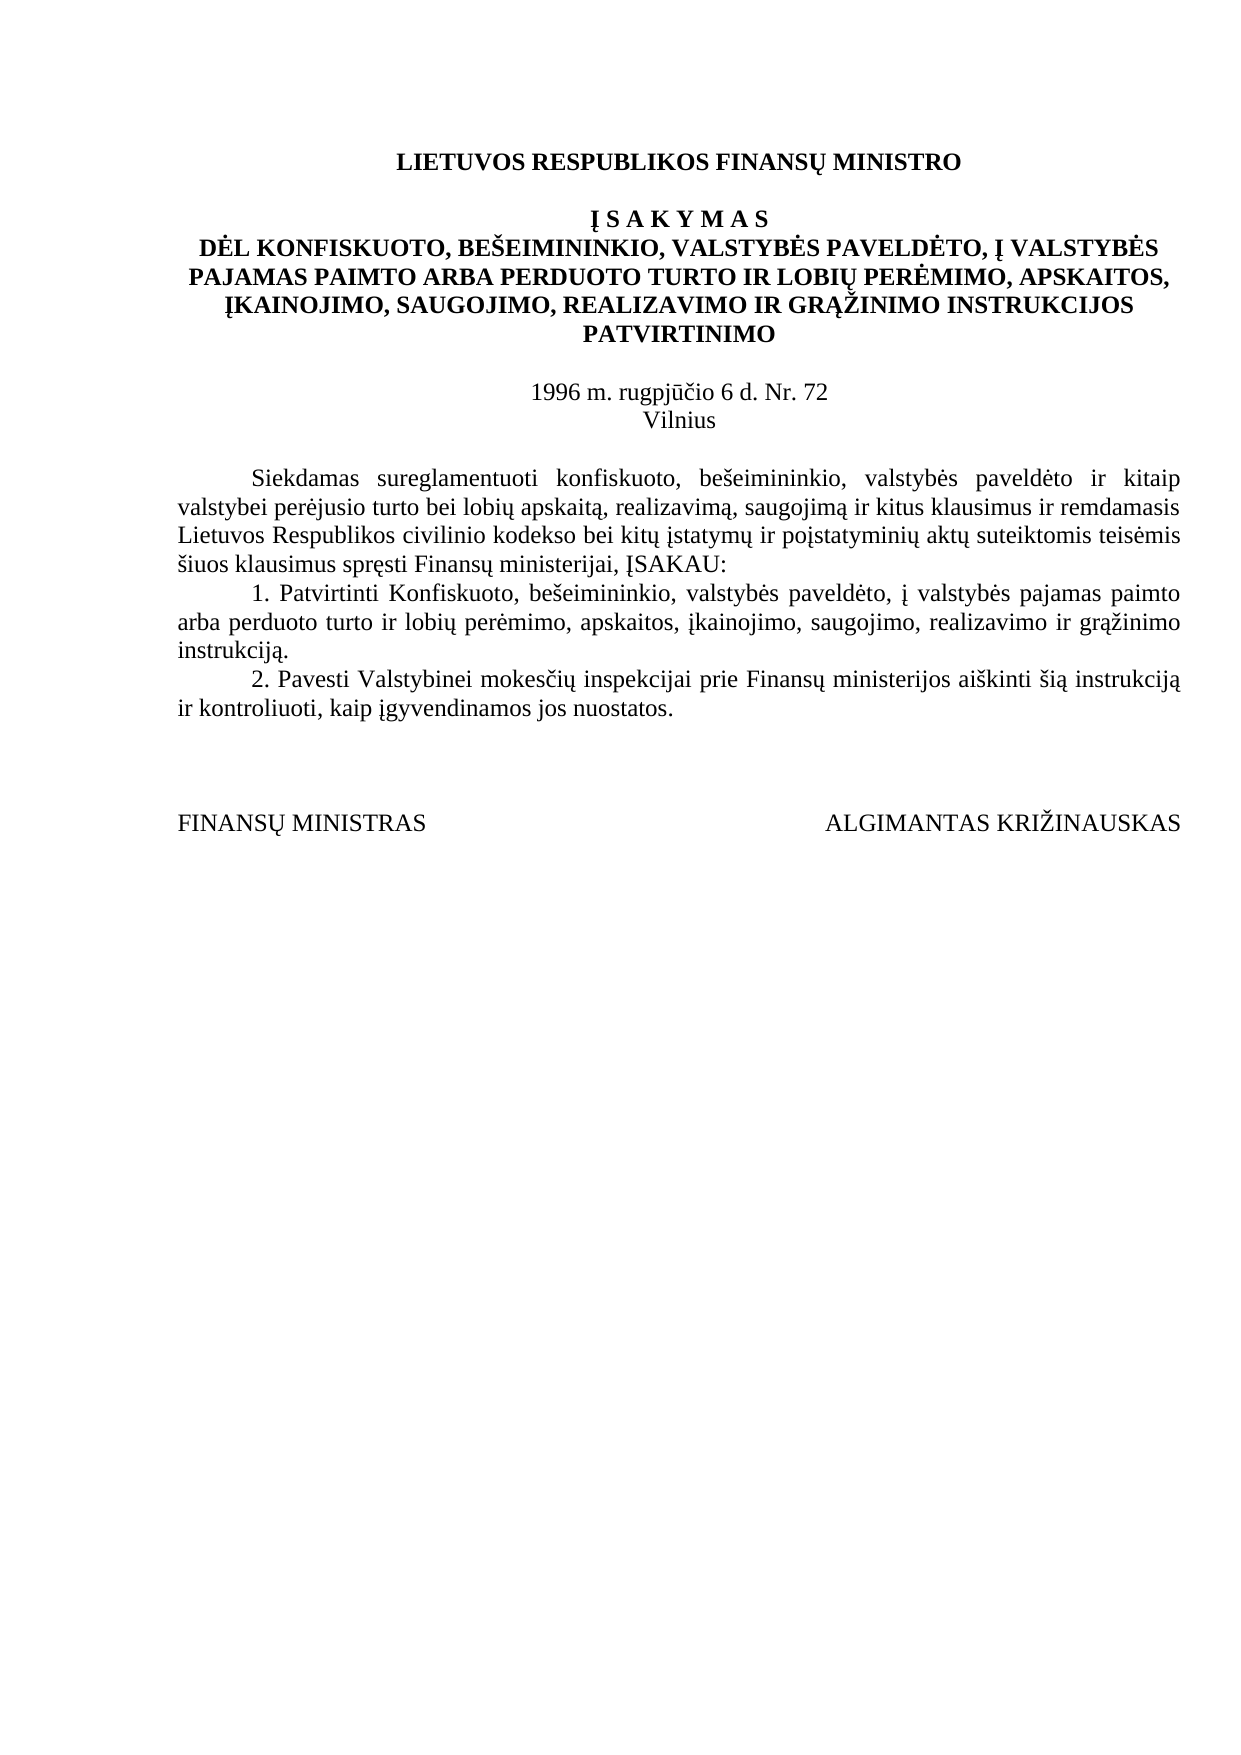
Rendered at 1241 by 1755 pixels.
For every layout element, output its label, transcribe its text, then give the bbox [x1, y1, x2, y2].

text LIETUVOS RESPUBLIKOS FINANSŲ MINISTRO [177, 147, 1181, 176]
text DĖL KONFISKUOTO, BEŠEIMININKIO, VALSTYBĖS PAVELDĖTO, Į VALSTYBĖS PAJAMAS PAIMTO ARBA PERDUOTO TURTO IR LOBIŲ PERĖMIMO, APSKAITOS, ĮKAINOJIMO, SAUGOJIMO, REALIZAVIMO IR GRĄŽINIMO INSTRUKCIJOS PATVIRTINIMO [177, 233, 1181, 348]
text 2. Pavesti Valstybinei mokesčių inspekcijai prie Finansų ministerijos aiškinti šią instrukciją ir kontroliuoti, kaip įgyvendinamos jos nuostatos. [177, 664, 1181, 722]
text Vilnius [177, 406, 1181, 434]
text Į S A K Y M A S [177, 204, 1181, 233]
text Siekdamas sureglamentuoti konfiskuoto, bešeimininkio, valstybės paveldėto ir kitaip valstybei perėjusio turto bei lobių apskaitą, realizavimą, saugojimą ir kitus klausimus ir remdamasis Lietuvos Respublikos civilinio kodekso bei kitų įstatymų ir poįstatyminių aktų suteiktomis teisėmis šiuos klausimus spręsti Finansų ministerijai, ĮSAKAU: [177, 463, 1181, 578]
text 1. Patvirtinti Konfiskuoto, bešeimininkio, valstybės paveldėto, į valstybės pajamas paimto arba perduoto turto ir lobių perėmimo, apskaitos, įkainojimo, saugojimo, realizavimo ir grąžinimo instrukciją. [177, 578, 1181, 664]
text 1996 m. rugpjūčio 6 d. Nr. 72 [177, 377, 1181, 406]
text FINANSŲ MINISTRAS ALGIMANTAS KRIŽINAUSKAS [177, 808, 1181, 837]
